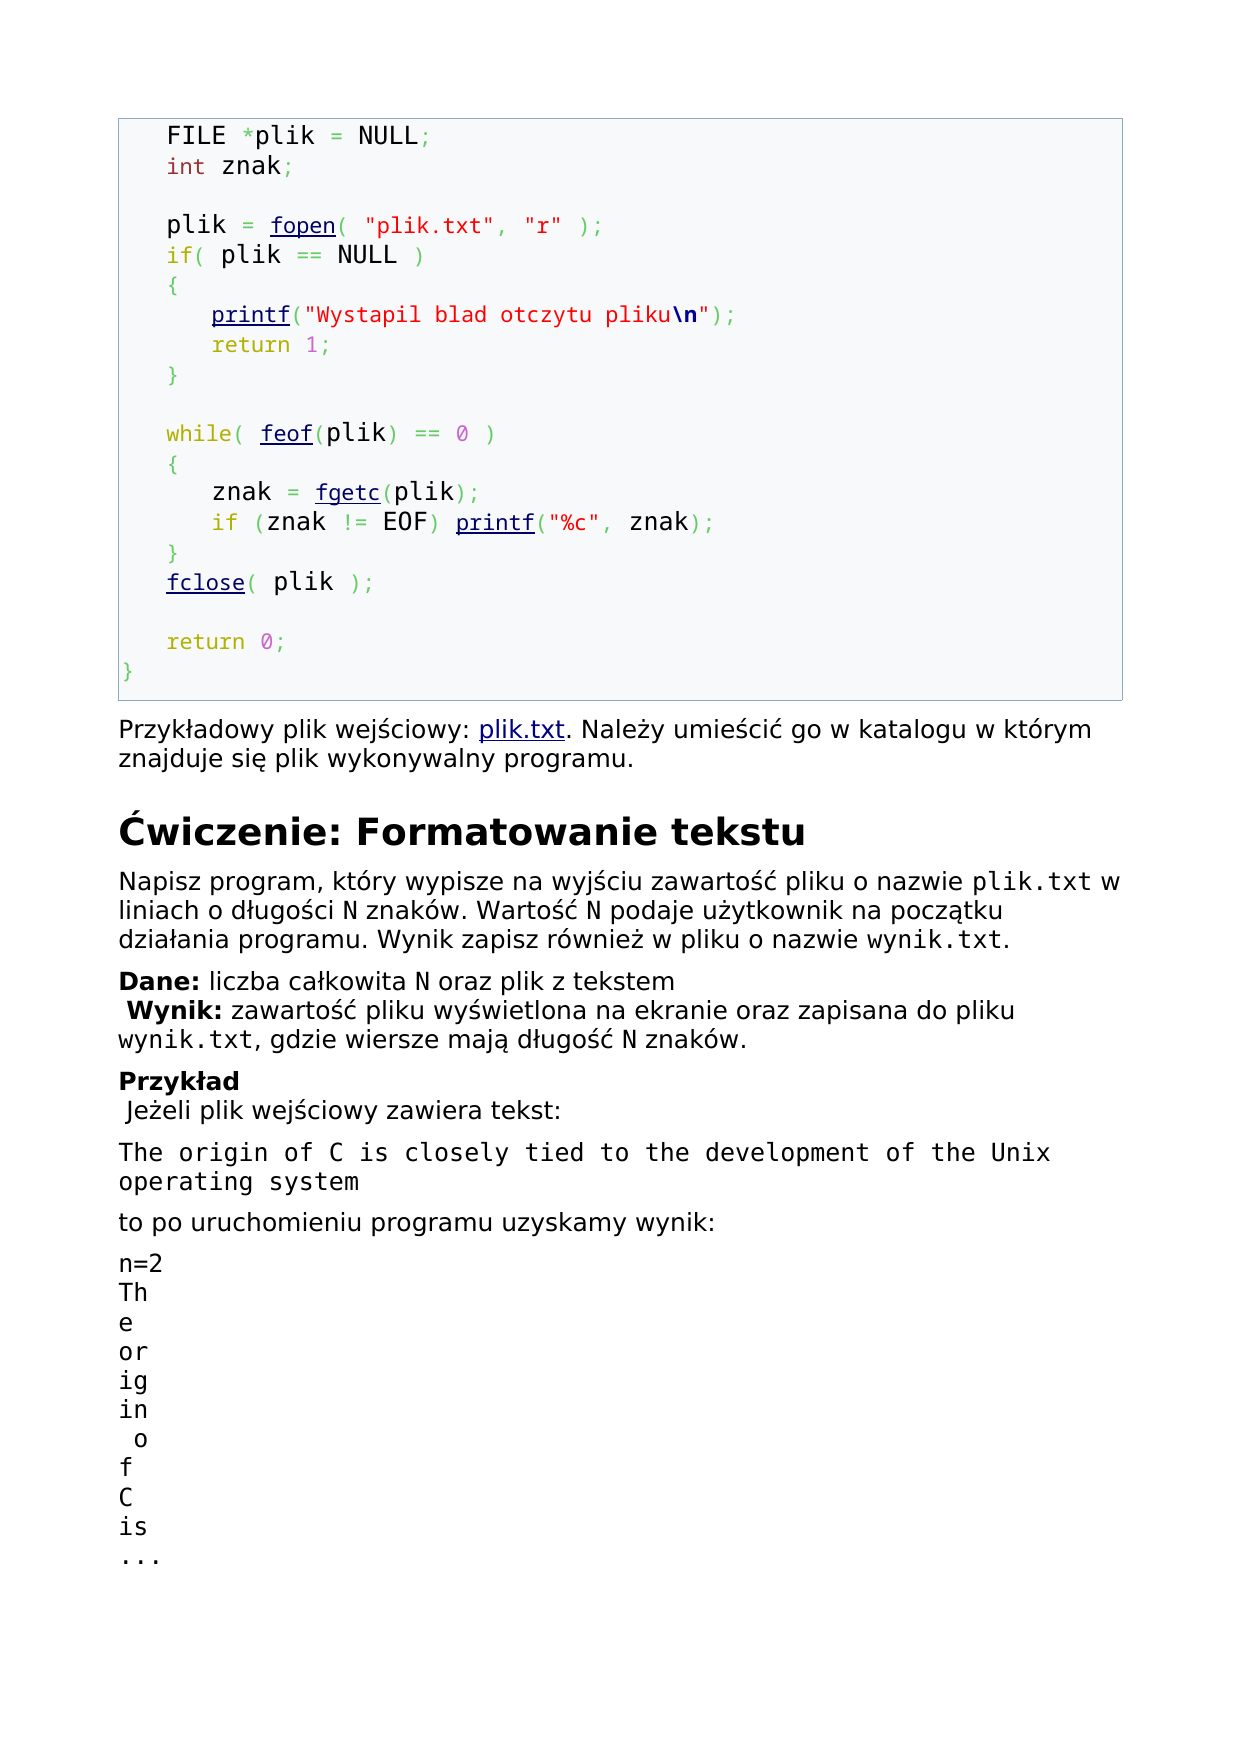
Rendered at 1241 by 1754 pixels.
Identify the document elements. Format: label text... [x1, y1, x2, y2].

subtitle Ćwiczenie: Formatowanie tekstu [118, 811, 1122, 854]
text n=2 Th e or ig in o f C is ... [118, 1249, 1122, 1570]
text Przykład Jeżeli plik wejściowy zawiera tekst: [118, 1067, 1122, 1125]
table_header FILE *plik = NULL; int znak; plik = fopen( "plik.txt", "r" ); if( plik == NULL ) { printf("Wystapil blad otczytu pliku\n"); return 1; } while( feof(plik) == 0 ) { znak = fgetc(plik); if (znak != EOF) printf("%c", znak); } fclose( plik ); return 0; } [119, 119, 1122, 700]
text Napisz program, który wypisze na wyjściu zawartość pliku o nazwie plik.txt w liniach o długości N znaków. Wartość N podaje użytkownik na początku działania programu. Wynik zapisz również w pliku o nazwie wynik.txt. [118, 867, 1122, 954]
text to po uruchomieniu programu uzyskamy wynik: [118, 1208, 1122, 1237]
text The origin of C is closely tied to the development of the Unix operating system [118, 1138, 1122, 1196]
text Przykładowy plik wejściowy: plik.txt. Należy umieścić go w katalogu w którym znajduje się plik wykonywalny programu. [118, 715, 1122, 773]
text Dane: liczba całkowita N oraz plik z tekstem Wynik: zawartość pliku wyświetlona na ekranie oraz zapisana do pliku wynik.txt, gdzie wiersze mają długość N znaków. [118, 967, 1122, 1054]
